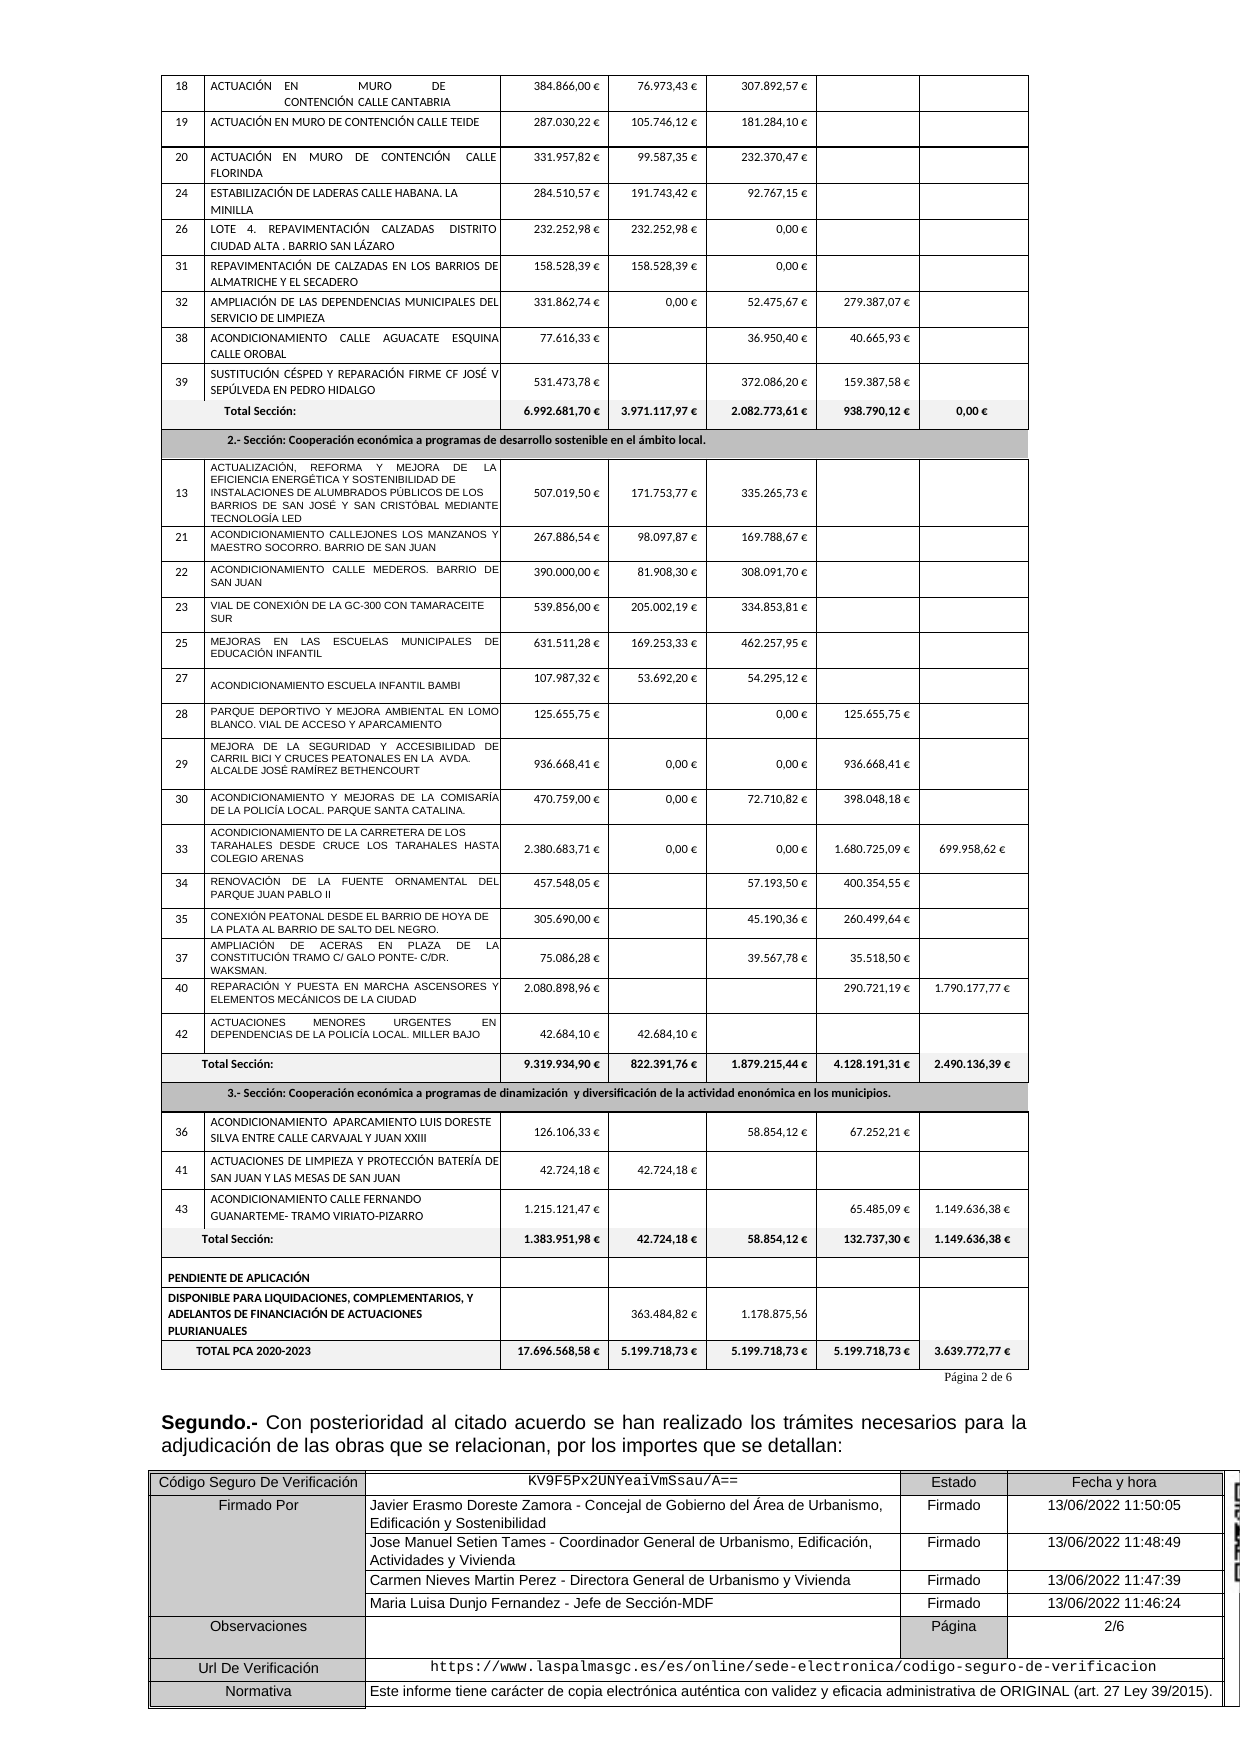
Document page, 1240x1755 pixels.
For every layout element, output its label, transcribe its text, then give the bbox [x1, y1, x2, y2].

table_cell [920, 669, 1028, 703]
table_cell [817, 184, 919, 219]
table_cell 42 [162, 1014, 204, 1052]
table_cell 17.696.568,58 € [501, 1341, 608, 1369]
table_cell 132.737,30 € [817, 1229, 919, 1257]
table_cell [609, 1258, 706, 1287]
table_cell SUSTITUCIÓN CÉSPED Y REPARACIÓN FIRME CF JOSÉ V SEPÚLVEDA EN PEDRO HIDALGO [205, 364, 500, 399]
table_cell ACONDICIONAMIENTO CALLEJONES LOS MANZANOS Y MAESTRO SOCORRO. BARRIO DE SAN JUAN [205, 527, 500, 561]
table_cell 2.082.773,61 € [707, 401, 816, 429]
table_cell 40.665,93 € [817, 328, 919, 363]
table_cell REPAVIMENTACIÓN DE CALZADAS EN LOS BARRIOS DE ALMATRICHE Y EL SECADERO [205, 256, 500, 291]
table_cell TOTAL PCA 2020-2023 [162, 1341, 500, 1369]
table_cell 470.759,00 € [501, 790, 608, 824]
table_cell 400.354,55 € [817, 874, 919, 908]
table_cell 938.790,12 € [817, 401, 919, 429]
table_cell 1.149.636,38 € [920, 1190, 1028, 1227]
table_cell ACONDICIONAMIENTO ESCUELA INFANTIL BAMBI [205, 669, 500, 703]
table_cell 21 [162, 527, 204, 561]
table_cell [817, 669, 919, 703]
table_cell [817, 562, 919, 597]
table_cell [920, 256, 1028, 291]
table_cell 13 [162, 460, 204, 526]
table_cell 398.048,18 € [817, 790, 919, 824]
table_cell 54.295,12 € [707, 669, 816, 703]
table_cell 125.655,75 € [817, 704, 919, 737]
table_cell [920, 112, 1028, 146]
table_cell PARQUE DEPORTIVO Y MEJORA AMBIENTAL EN LOMO BLANCO. VIAL DE ACCESO Y APARCAMIENTO [205, 704, 500, 737]
table_cell 3.- Sección: Cooperación económica a programas de dinamización y diversificación de la actividad enonómica en los municipios. [162, 1083, 1028, 1111]
table_cell 65.485,09 € [817, 1190, 919, 1227]
table_cell 2.080.898,96 € [501, 979, 608, 1013]
table_cell ACTUALIZACIÓN, REFORMA Y MEJORA DE LA EFICIENCIA ENERGÉTICA Y SOSTENIBILIDAD DE INSTALACIONES DE ALUMBRADOS PÚBLICOS DE LOS BARRIOS DE SAN JOSÉ Y SAN CRISTÓBAL MEDIANTE TECNOLOGÍA LED [205, 460, 500, 526]
table_cell ACTUACIÓN EN MURO DE CONTENCIÓN CALLE FLORINDA [205, 148, 500, 183]
table_cell AMPLIACIÓN DE ACERAS EN PLAZA DE LA CONSTITUCIÓN TRAMO C/ GALO PONTE- C/DR. WAKSMAN. [205, 939, 500, 978]
table_cell [920, 598, 1028, 632]
table_cell ACTUACIÓN EN MURO DE CONTENCIÓN CALLE TEIDE [205, 112, 500, 146]
table_header 18 [162, 76, 204, 111]
table_cell 107.987,32 € [501, 669, 608, 703]
table_cell LOTE 4. REPAVIMENTACIÓN CALZADAS DISTRITO CIUDAD ALTA . BARRIO SAN LÁZARO [205, 220, 500, 255]
table_cell 58.854,12 € [707, 1113, 816, 1151]
table_cell 232.252,98 € [501, 220, 608, 255]
table_cell 37 [162, 939, 204, 978]
table_cell DISPONIBLE PARA LIQUIDACIONES, COMPLEMENTARIOS, Y ADELANTOS DE FINANCIACIÓN DE ACTUACIONES PLURIANUALES [162, 1288, 500, 1340]
table_cell 38 [162, 328, 204, 363]
table_header 307.892,57 € [707, 76, 816, 111]
table_cell 0,00 € [707, 825, 816, 873]
table_cell 3.971.117,97 € [609, 401, 706, 429]
table_cell ACONDICIONAMIENTO CALLE FERNANDO GUANARTEME- TRAMO VIRIATO-PIZARRO [205, 1190, 500, 1227]
table_cell 822.391,76 € [609, 1054, 706, 1082]
table_cell 92.767,15 € [707, 184, 816, 219]
table_cell 0,00 € [707, 704, 816, 737]
table_cell [920, 1113, 1028, 1151]
table_cell 171.753,77 € [609, 460, 706, 526]
table_cell [609, 328, 706, 363]
table_cell 290.721,19 € [817, 979, 919, 1013]
table_cell [817, 256, 919, 291]
table_cell 260.499,64 € [817, 909, 919, 937]
table_cell 169.788,67 € [707, 527, 816, 561]
table_cell 42.724,18 € [609, 1152, 706, 1189]
table_cell [817, 220, 919, 255]
table_cell 1.680.725,09 € [817, 825, 919, 873]
table_cell [920, 184, 1028, 219]
table_cell 462.257,95 € [707, 633, 816, 668]
table_cell [920, 562, 1028, 597]
table_cell 31 [162, 256, 204, 291]
table_cell [817, 598, 919, 632]
table_cell 25 [162, 633, 204, 668]
table_cell [817, 148, 919, 183]
table_cell 41 [162, 1152, 204, 1189]
table_cell ACONDICIONAMIENTO APARCAMIENTO LUIS DORESTE SILVA ENTRE CALLE CARVAJAL Y JUAN XXIII [205, 1113, 500, 1151]
table_cell Total Sección: [162, 1229, 500, 1257]
table_cell 205.002,19 € [609, 598, 706, 632]
table_cell [920, 460, 1028, 526]
table_cell AMPLIACIÓN DE LAS DEPENDENCIAS MUNICIPALES DEL SERVICIO DE LIMPIEZA [205, 292, 500, 327]
table_cell [609, 1113, 706, 1151]
table_cell [920, 1258, 1028, 1287]
table_cell 181.284,10 € [707, 112, 816, 146]
table_cell 0,00 € [609, 825, 706, 873]
table_cell 1.790.177,77 € [920, 979, 1028, 1013]
table_cell 279.387,07 € [817, 292, 919, 327]
table_cell 126.106,33 € [501, 1113, 608, 1151]
table_cell [501, 1288, 608, 1340]
table_cell 28 [162, 704, 204, 737]
table_cell 72.710,82 € [707, 790, 816, 824]
table_cell 507.019,50 € [501, 460, 608, 526]
table_cell 105.746,12 € [609, 112, 706, 146]
table_cell [920, 704, 1028, 737]
table_cell [920, 527, 1028, 561]
table_cell 4.128.191,31 € [817, 1054, 919, 1082]
table_cell 531.473,78 € [501, 364, 608, 399]
table_cell 0,00 € [609, 292, 706, 327]
table_cell 33 [162, 825, 204, 873]
table_cell 0,00 € [707, 256, 816, 291]
table_cell 43 [162, 1190, 204, 1227]
table_cell ESTABILIZACIÓN DE LADERAS CALLE HABANA. LA MINILLA [205, 184, 500, 219]
table_cell 539.856,00 € [501, 598, 608, 632]
table_cell Total Sección: [162, 401, 500, 429]
table_cell 287.030,22 € [501, 112, 608, 146]
table_cell 99.587,35 € [609, 148, 706, 183]
table_cell 27 [162, 669, 204, 703]
table_cell 284.510,57 € [501, 184, 608, 219]
table_cell 34 [162, 874, 204, 908]
table_cell [609, 1190, 706, 1227]
table_cell [817, 112, 919, 146]
table_cell 158.528,39 € [501, 256, 608, 291]
table_cell 699.958,62 € [920, 825, 1028, 873]
table_cell 1.149.636,38 € [920, 1229, 1028, 1257]
table_header [920, 76, 1028, 111]
table_cell 1.178.875,56 [707, 1288, 816, 1340]
text Segundo.- Con posterioridad al citado acuerdo se han realizado los trámites necesarios para la adjudicación de las obras que se relacionan, por los importes que se detallan: [161, 1411, 1029, 1457]
table_cell 42.724,18 € [501, 1152, 608, 1189]
table_cell 390.000,00 € [501, 562, 608, 597]
table_cell 42.724,18 € [609, 1229, 706, 1257]
table_cell ACTUACIONES DE LIMPIEZA Y PROTECCIÓN BATERÍA DE SAN JUAN Y LAS MESAS DE SAN JUAN [205, 1152, 500, 1189]
table_cell 158.528,39 € [609, 256, 706, 291]
table_cell [920, 1014, 1028, 1052]
table_cell ACONDICIONAMIENTO DE LA CARRETERA DE LOS TARAHALES DESDE CRUCE LOS TARAHALES HASTA COLEGIO ARENAS [205, 825, 500, 873]
table_cell [920, 939, 1028, 978]
table_cell [817, 1152, 919, 1189]
table_cell 1.383.951,98 € [501, 1229, 608, 1257]
table_cell [920, 220, 1028, 255]
table_header [817, 76, 919, 111]
table_cell 372.086,20 € [707, 364, 816, 399]
table_cell [609, 364, 706, 399]
table_cell [920, 148, 1028, 183]
table_cell 631.511,28 € [501, 633, 608, 668]
table_cell 42.684,10 € [609, 1014, 706, 1052]
table_cell [920, 909, 1028, 937]
table_cell [609, 979, 706, 1013]
table_cell [609, 704, 706, 737]
table_cell [707, 1190, 816, 1227]
table_cell [817, 1014, 919, 1052]
table_cell Total Sección: [162, 1054, 500, 1082]
table_cell RENOVACIÓN DE LA FUENTE ORNAMENTAL DEL PARQUE JUAN PABLO II [205, 874, 500, 908]
table_cell 305.690,00 € [501, 909, 608, 937]
table_cell 2.490.136,39 € [920, 1054, 1028, 1082]
table_cell 57.193,50 € [707, 874, 816, 908]
table_cell 125.655,75 € [501, 704, 608, 737]
table_cell [817, 1258, 919, 1287]
table_cell 457.548,05 € [501, 874, 608, 908]
table_cell 0,00 € [920, 401, 1028, 429]
table_cell [920, 874, 1028, 908]
table_cell [920, 633, 1028, 668]
table_cell 35 [162, 909, 204, 937]
table_cell [707, 1258, 816, 1287]
table_cell 77.616,33 € [501, 328, 608, 363]
table_cell [920, 739, 1028, 789]
table_cell [817, 1288, 919, 1340]
table_cell 26 [162, 220, 204, 255]
table_cell 29 [162, 739, 204, 789]
table_cell [920, 1152, 1028, 1189]
table_cell 169.253,33 € [609, 633, 706, 668]
table_cell 98.097,87 € [609, 527, 706, 561]
table_cell 331.957,82 € [501, 148, 608, 183]
table_cell 267.886,54 € [501, 527, 608, 561]
table_cell 232.370,47 € [707, 148, 816, 183]
table_cell 3.639.772,77 € [920, 1341, 1028, 1369]
table_cell 40 [162, 979, 204, 1013]
table_cell CONEXIÓN PEATONAL DESDE EL BARRIO DE HOYA DE LA PLATA AL BARRIO DE SALTO DEL NEGRO. [205, 909, 500, 937]
table_cell [609, 939, 706, 978]
table_header 384.866,00 € [501, 76, 608, 111]
table_cell VIAL DE CONEXIÓN DE LA GC-300 CON TAMARACEITE SUR [205, 598, 500, 632]
table_header ACTUACIÓN EN MURO DE CONTENCIÓN CALLE CANTABRIA [205, 76, 500, 111]
table_cell [817, 460, 919, 526]
table_cell 45.190,36 € [707, 909, 816, 937]
table_cell [920, 790, 1028, 824]
text Página 2 de 6 [944, 1370, 1029, 1384]
table_cell [707, 979, 816, 1013]
table_cell PENDIENTE DE APLICACIÓN [162, 1258, 500, 1287]
table_cell ACTUACIONES MENORES URGENTES EN DEPENDENCIAS DE LA POLICÍA LOCAL. MILLER BAJO [205, 1014, 500, 1052]
table_cell 81.908,30 € [609, 562, 706, 597]
table_cell 24 [162, 184, 204, 219]
table_cell 75.086,28 € [501, 939, 608, 978]
table_cell 1.215.121,47 € [501, 1190, 608, 1227]
table_cell 32 [162, 292, 204, 327]
table_cell [920, 292, 1028, 327]
table_cell 0,00 € [609, 790, 706, 824]
table_cell 1.879.215,44 € [707, 1054, 816, 1082]
table_cell [920, 328, 1028, 363]
table_cell 159.387,58 € [817, 364, 919, 399]
table_cell REPARACIÓN Y PUESTA EN MARCHA ASCENSORES Y ELEMENTOS MECÁNICOS DE LA CIUDAD [205, 979, 500, 1013]
table_cell ACONDICIONAMIENTO CALLE AGUACATE ESQUINA CALLE OROBAL [205, 328, 500, 363]
table_cell 363.484,82 € [609, 1288, 706, 1340]
table_cell 0,00 € [707, 739, 816, 789]
table_cell 36 [162, 1113, 204, 1151]
table_cell 39.567,78 € [707, 939, 816, 978]
table_cell 232.252,98 € [609, 220, 706, 255]
table_cell MEJORA DE LA SEGURIDAD Y ACCESIBILIDAD DE CARRIL BICI Y CRUCES PEATONALES EN LA AVDA. ALCALDE JOSÉ RAMÍREZ BETHENCOURT [205, 739, 500, 789]
table_cell 58.854,12 € [707, 1229, 816, 1257]
table_cell 2.380.683,71 € [501, 825, 608, 873]
table_cell [817, 633, 919, 668]
table_cell ACONDICIONAMIENTO CALLE MEDEROS. BARRIO DE SAN JUAN [205, 562, 500, 597]
table_cell 0,00 € [609, 739, 706, 789]
table_header 76.973,43 € [609, 76, 706, 111]
table_cell [920, 1288, 1028, 1340]
table_cell [817, 527, 919, 561]
table_cell 36.950,40 € [707, 328, 816, 363]
table_cell [707, 1152, 816, 1189]
table_cell [609, 874, 706, 908]
table_cell 334.853,81 € [707, 598, 816, 632]
table_cell 331.862,74 € [501, 292, 608, 327]
table_cell [609, 909, 706, 937]
table_cell 67.252,21 € [817, 1113, 919, 1151]
table_cell 42.684,10 € [501, 1014, 608, 1052]
table_cell 936.668,41 € [817, 739, 919, 789]
table_cell 52.475,67 € [707, 292, 816, 327]
table_cell 30 [162, 790, 204, 824]
table_cell MEJORAS EN LAS ESCUELAS MUNICIPALES DE EDUCACIÓN INFANTIL [205, 633, 500, 668]
table_cell 936.668,41 € [501, 739, 608, 789]
table_cell 0,00 € [707, 220, 816, 255]
table_cell 20 [162, 148, 204, 183]
table_cell 308.091,70 € [707, 562, 816, 597]
table_cell 19 [162, 112, 204, 146]
table_cell 5.199.718,73 € [817, 1341, 919, 1369]
table_cell 335.265,73 € [707, 460, 816, 526]
table_cell 39 [162, 364, 204, 399]
table_cell [501, 1258, 608, 1287]
table_cell 5.199.718,73 € [707, 1341, 816, 1369]
table_cell ACONDICIONAMIENTO Y MEJORAS DE LA COMISARÍA DE LA POLICÍA LOCAL. PARQUE SANTA CATALINA. [205, 790, 500, 824]
table_cell [707, 1014, 816, 1052]
table_cell 53.692,20 € [609, 669, 706, 703]
table_cell 5.199.718,73 € [609, 1341, 706, 1369]
table_cell 2.- Sección: Cooperación económica a programas de desarrollo sostenible en el ámbito local. [162, 430, 1028, 458]
table_cell 22 [162, 562, 204, 597]
table_cell 23 [162, 598, 204, 632]
table_cell 191.743,42 € [609, 184, 706, 219]
table_cell [920, 364, 1028, 399]
table_cell 35.518,50 € [817, 939, 919, 978]
table_cell 6.992.681,70 € [501, 401, 608, 429]
table_cell 9.319.934,90 € [501, 1054, 608, 1082]
